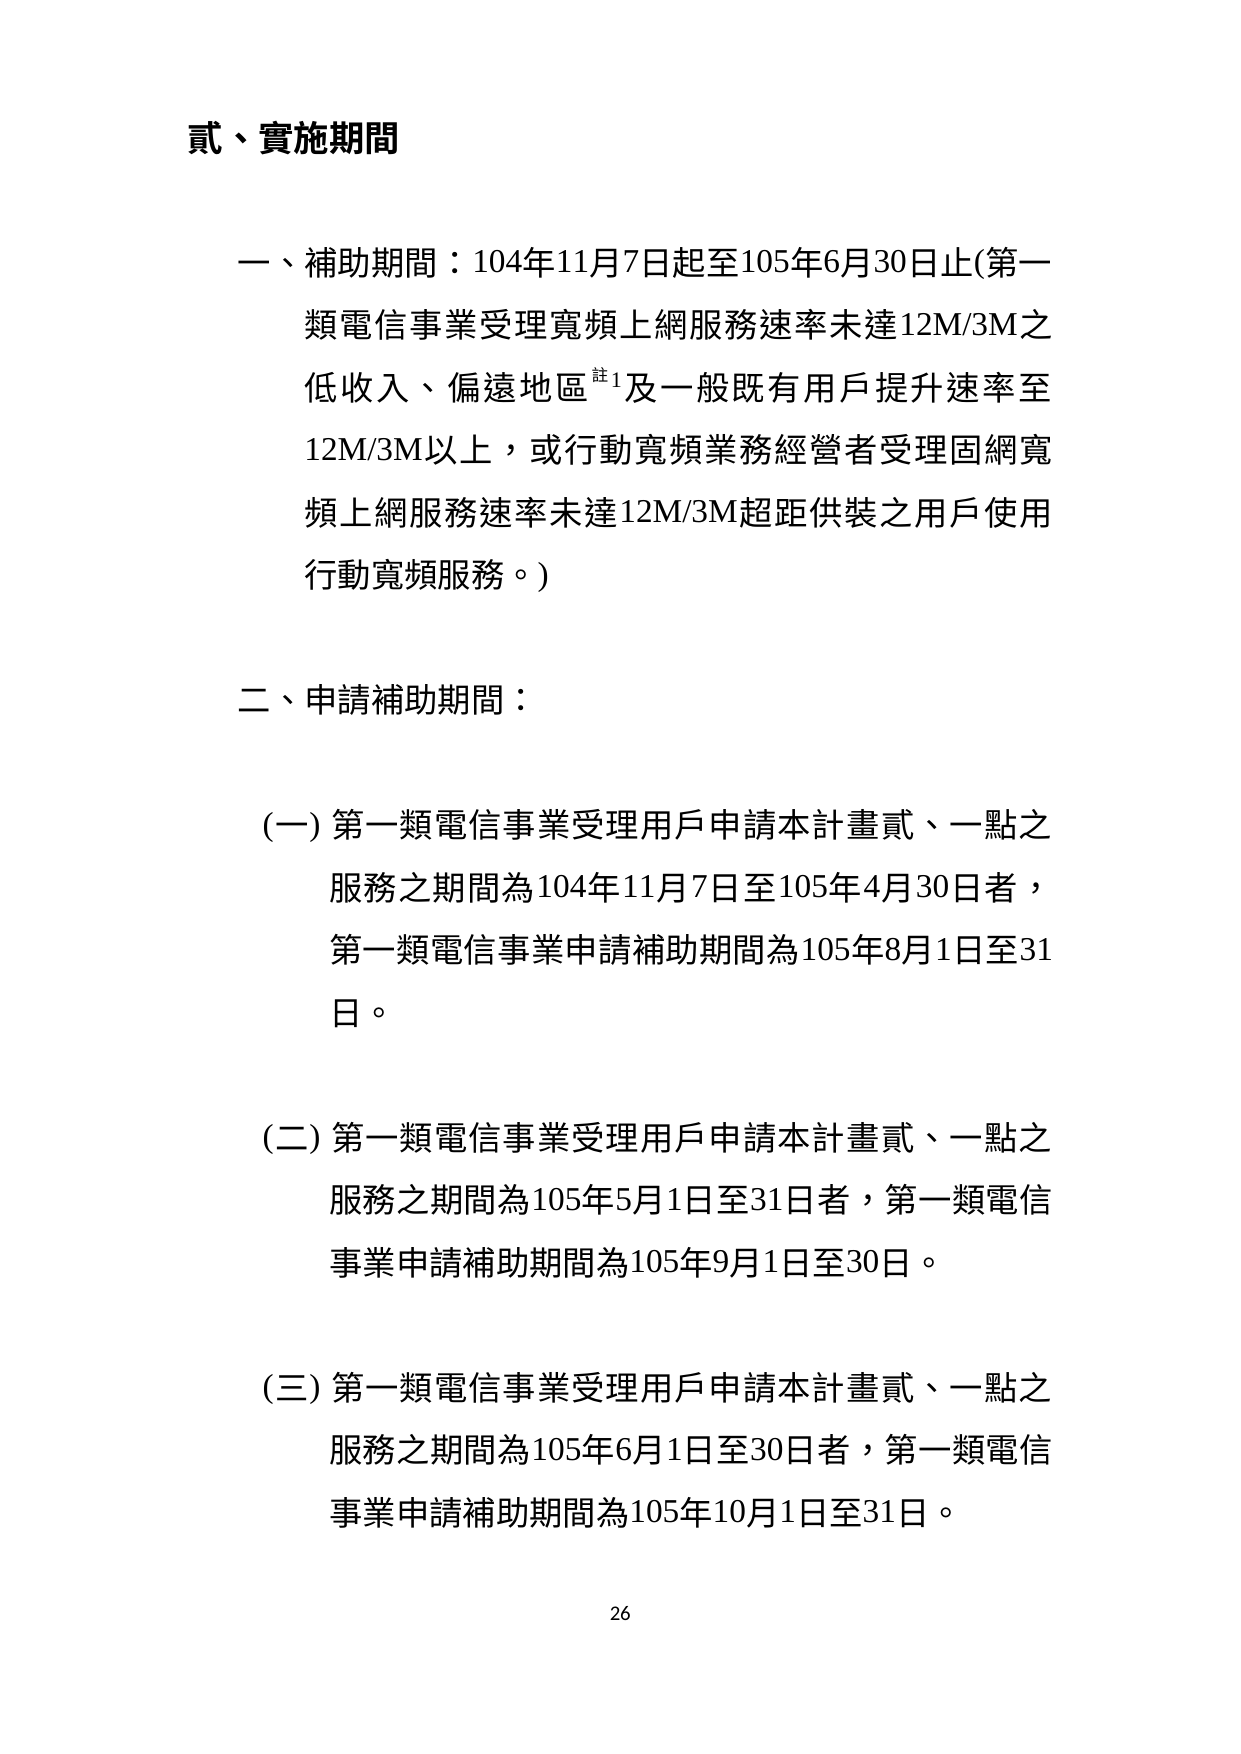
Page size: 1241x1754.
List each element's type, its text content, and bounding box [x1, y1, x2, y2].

text (三) 第一類電信事業受理用戶申請本計畫貳、一點之服務之期間為105年6月1日至30日者，第一類電信事業申請補助期間為105年10月1日至31日。 [262, 1344, 1053, 1532]
text 一、補助期間：104年11月7日起至105年6月30日止(第一類電信事業受理寬頻上網服務速率未達12M/3M之低收入、偏遠地區註1及一般既有用戶提升速率至12M/3M以上，或行動寬頻業務經營者受理固網寬頻上網服務速率未達12M/3M超距供裝之用戶使用行動寬頻服務。) [237, 219, 1053, 594]
text 二、申請補助期間： [237, 657, 1053, 719]
text (二) 第一類電信事業受理用戶申請本計畫貳、一點之服務之期間為105年5月1日至31日者，第一類電信事業申請補助期間為105年9月1日至30日。 [262, 1094, 1053, 1282]
text (一) 第一類電信事業受理用戶申請本計畫貳、一點之服務之期間為104年11月7日至105年4月30日者，第一類電信事業申請補助期間為105年8月1日至31日。 [262, 782, 1053, 1032]
text 貳、實施期間 [187, 94, 1053, 157]
